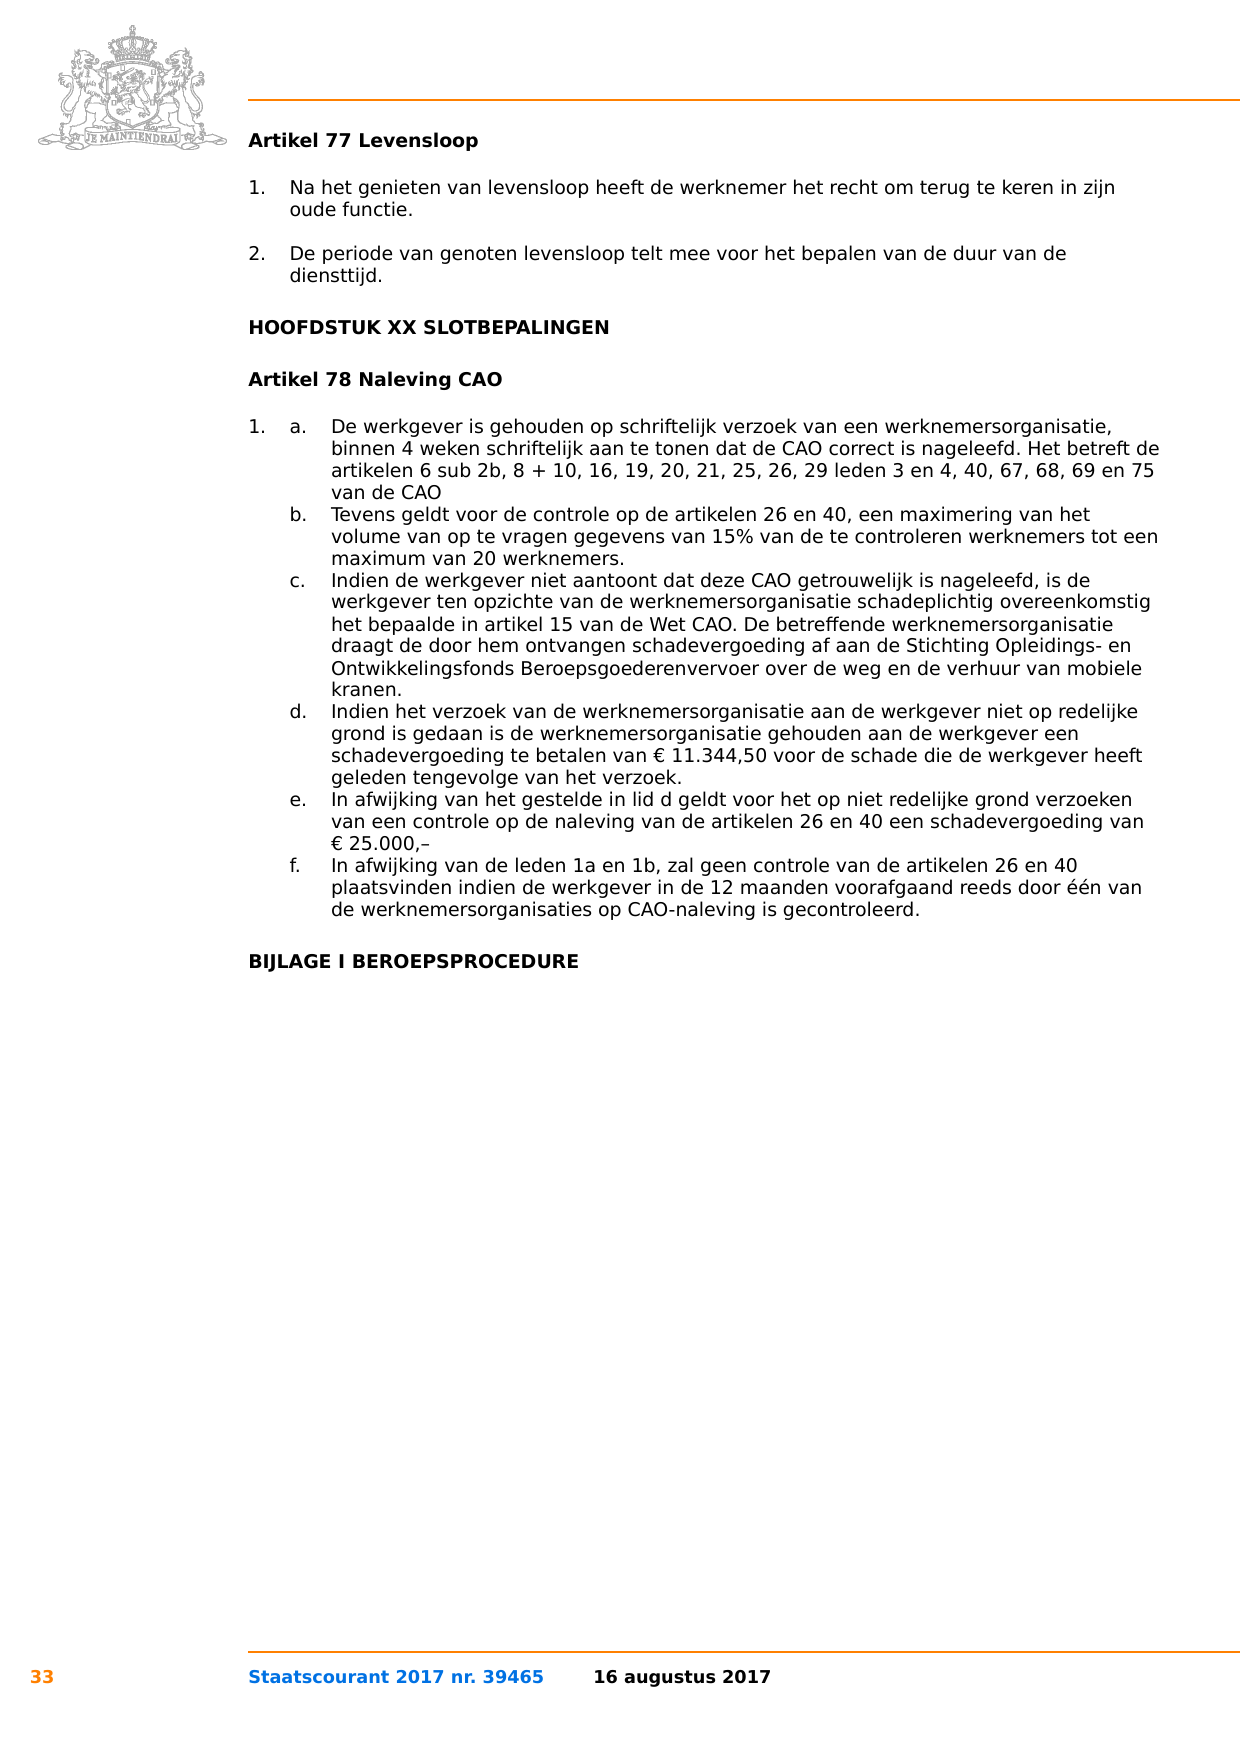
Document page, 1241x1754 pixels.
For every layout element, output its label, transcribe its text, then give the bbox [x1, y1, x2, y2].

text 1. Na het genieten van levensloop heeft de werknemer het recht om terug te keren in zijn oude functie. [248, 177, 1163, 221]
text e. In afwijking van het gestelde in lid d geldt voor het op niet redelijke grond verzoeken van een controle op de naleving van de artikelen 26 en 40 een schadevergoeding van € 25.000,– [289, 789, 1163, 855]
text f. In afwijking van de leden 1a en 1b, zal geen controle van de artikelen 26 en 40 plaatsvinden indien de werkgever in de 12 maanden voorafgaand reeds door één van de werknemersorganisaties op CAO-naleving is gecontroleerd. [289, 855, 1163, 921]
text d. Indien het verzoek van de werknemersorganisatie aan de werkgever niet op redelijke grond is gedaan is de werknemersorganisatie gehouden aan de werkgever een schadevergoeding te betalen van € 11.344,50 voor de schade die de werkgever heeft geleden tengevolge van het verzoek. [289, 701, 1163, 789]
picture [38, 25, 227, 150]
subtitle Artikel 77 Levensloop [248, 130, 1163, 152]
subtitle HOOFDSTUK XX SLOTBEPALINGEN [248, 317, 1163, 339]
text c. Indien de werkgever niet aantoont dat deze CAO getrouwelijk is nageleefd, is de werkgever ten opzichte van de werknemersorganisatie schadeplichtig overeenkomstig het bepaalde in artikel 15 van de Wet CAO. De betreffende werknemersorganisatie draagt de door hem ontvangen schadevergoeding af aan de Stichting Opleidings- en Ontwikkelingsfonds Beroepsgoederenvervoer over de weg en de verhuur van mobiele kranen. [289, 569, 1163, 701]
text 2. De periode van genoten levensloop telt mee voor het bepalen van de duur van de diensttijd. [248, 243, 1163, 287]
subtitle BIJLAGE I BEROEPSPROCEDURE [248, 951, 1163, 973]
subtitle Artikel 78 Naleving CAO [248, 369, 1163, 391]
text b. Tevens geldt voor de controle op de artikelen 26 en 40, een maximering van het volume van op te vragen gegevens van 15% van de te controleren werknemers tot een maximum van 20 werknemers. [289, 503, 1163, 569]
text 1. a. De werkgever is gehouden op schriftelijk verzoek van een werknemersorganisatie, binnen 4 weken schriftelijk aan te tonen dat de CAO correct is nageleefd. Het betreft de artikelen 6 sub 2b, 8 + 10, 16, 19, 20, 21, 25, 26, 29 leden 3 en 4, 40, 67, 68, 69 en 75 van de CAO [248, 416, 1163, 503]
